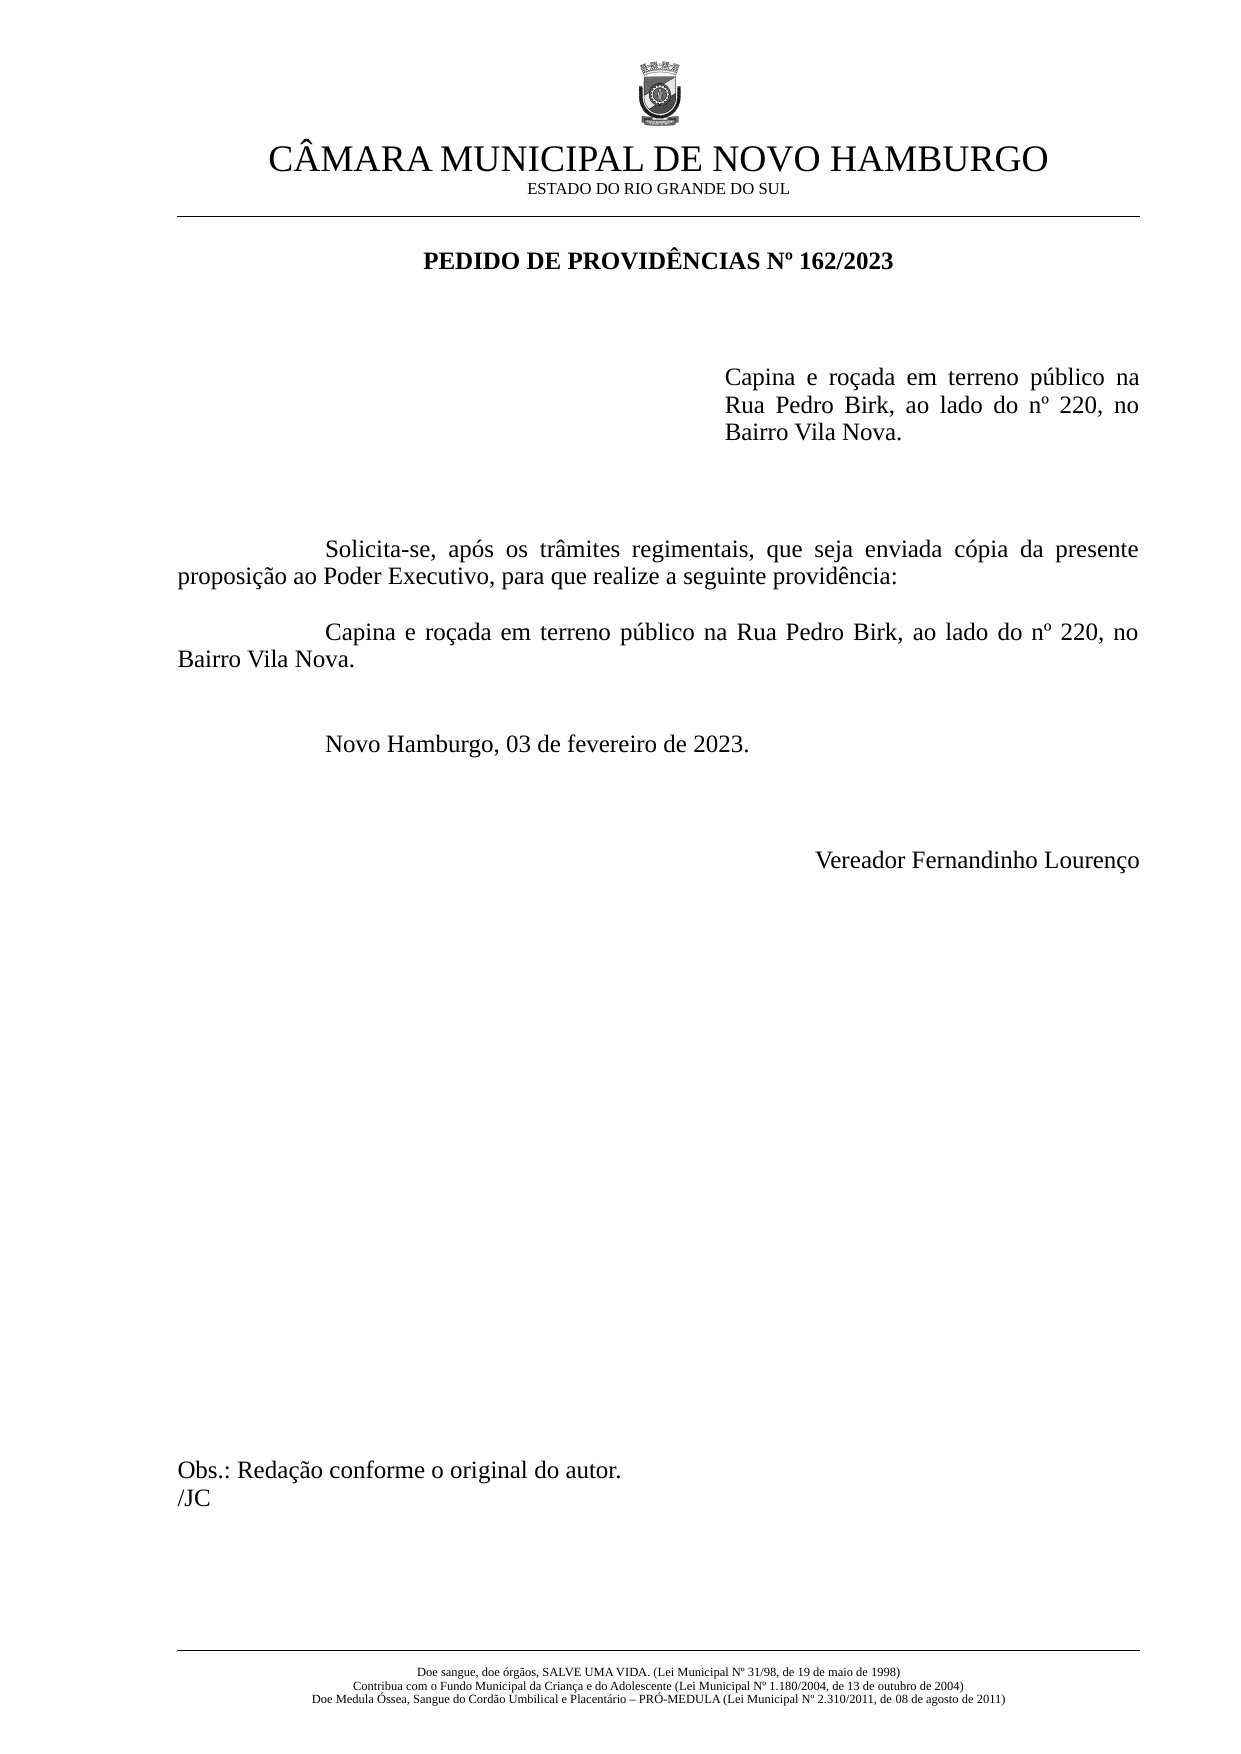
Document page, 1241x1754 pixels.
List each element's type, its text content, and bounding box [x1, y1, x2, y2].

list Capina e roçada em terreno público na Rua Pedro Birk, ao lado do nº 220, no Bairro Vila Nova. [177, 618, 1140, 673]
text PEDIDO DE PROVIDÊNCIAS Nº 162/2023 [177, 247, 1140, 274]
list Capina e roçada em terreno público na Rua Pedro Birk, ao lado do nº 220, no Bairro Vila Nova. [687, 363, 1140, 446]
text /JC [177, 1484, 1140, 1512]
text Solicita-se, após os trâmites regimentais, que seja enviada cópia da presente proposição ao Poder Executivo, para que realize a seguinte providência: [177, 535, 1140, 590]
text Novo Hamburgo, 03 de fevereiro de 2023. [177, 730, 1140, 758]
text Vereador Fernandinho Lourenço [649, 847, 1140, 874]
text Obs.: Redação conforme o original do autor. [177, 1456, 1140, 1484]
